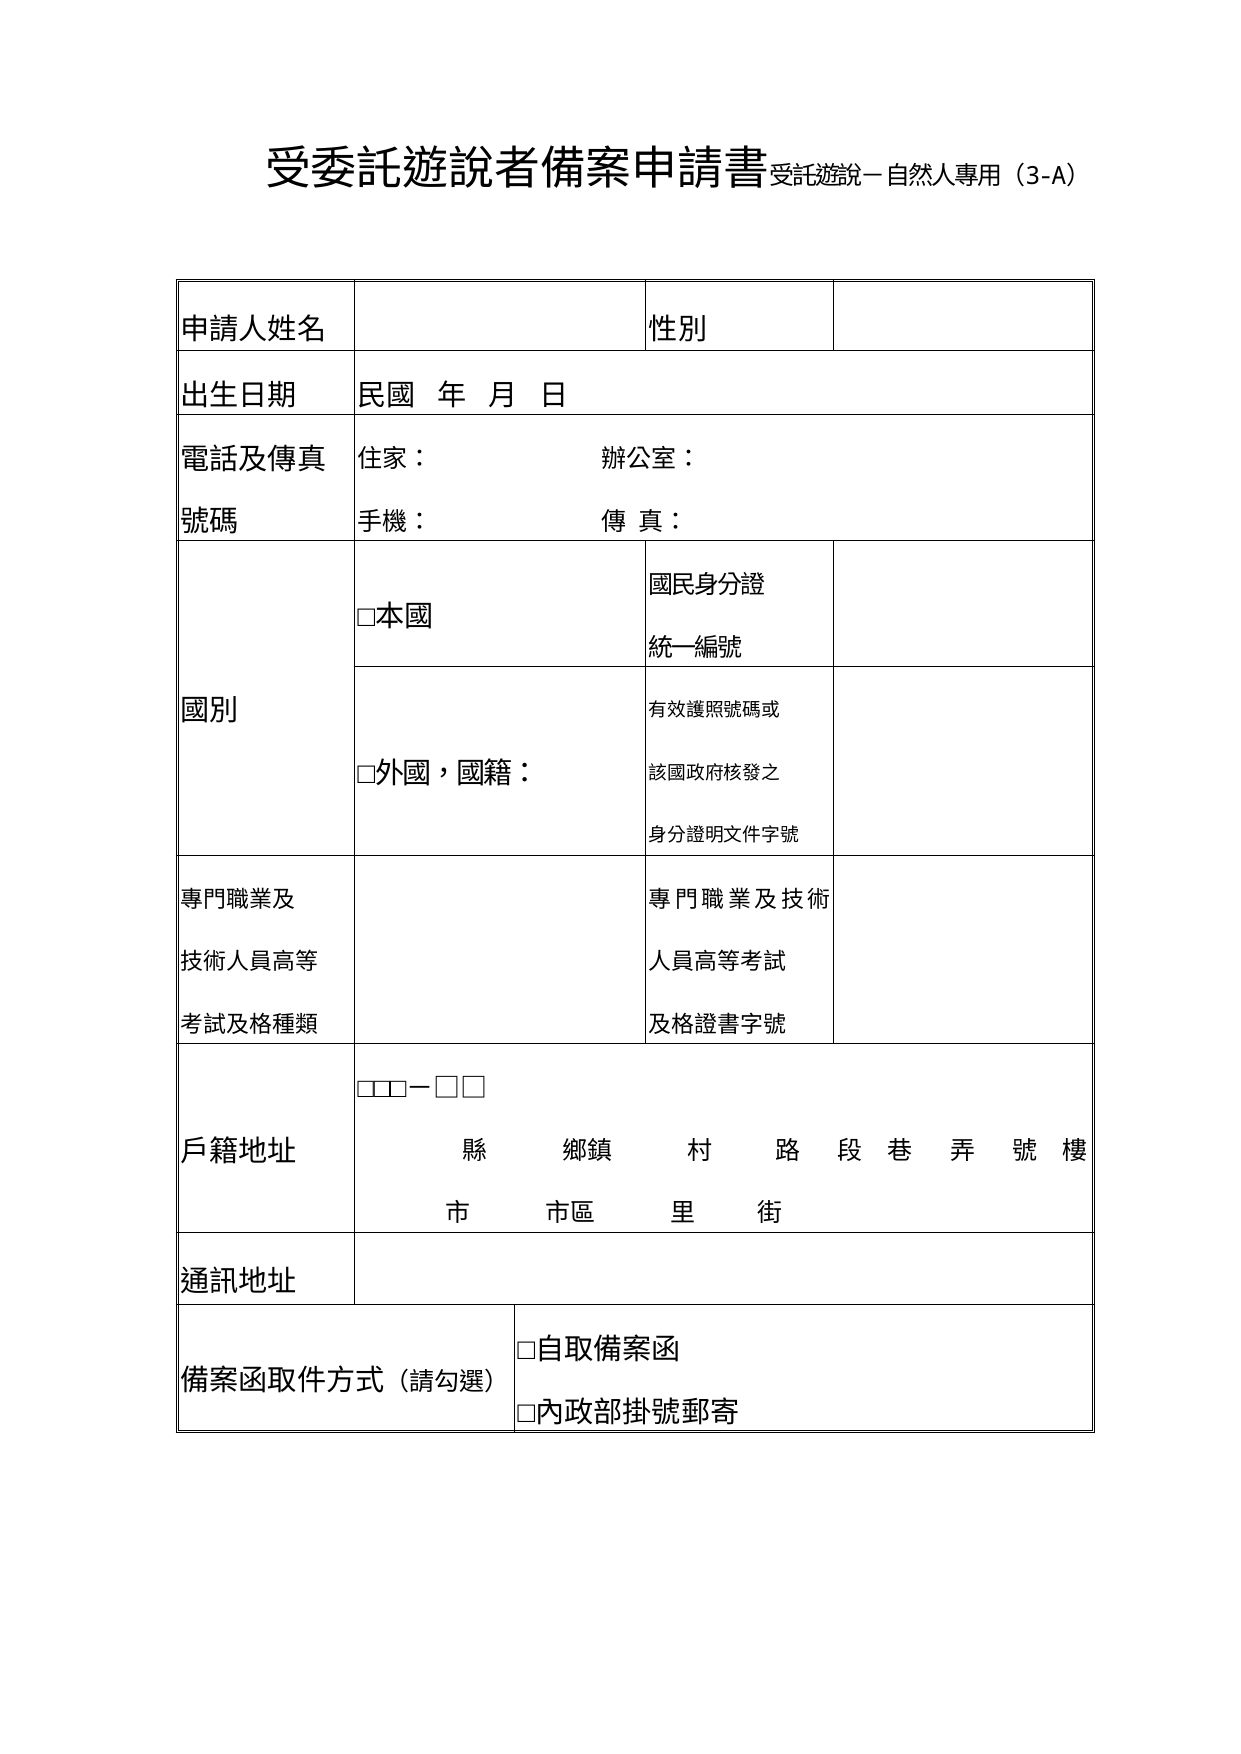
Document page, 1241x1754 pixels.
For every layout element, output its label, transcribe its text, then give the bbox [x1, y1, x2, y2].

table_cell 有效護照號碼或 該國政府核發之 身分證明文件字號 [646, 667, 833, 854]
table_cell 備案函取件方式（請勾選） [179, 1305, 514, 1430]
table_cell □自取備案函 □內政部掛號郵寄 [515, 1305, 1092, 1430]
table_cell 電話及傳真 號碼 [179, 415, 354, 540]
table_cell 通訊地址 [179, 1233, 354, 1304]
table_header 性別 [646, 282, 833, 350]
table_cell 出生日期 [179, 351, 354, 414]
table_cell 國別 [179, 541, 354, 854]
table_cell 專門職業及技術人員高等考試 及格證書字號 [646, 856, 833, 1043]
table_cell 民國 年 月 日 [355, 351, 1092, 414]
table_header [355, 282, 645, 350]
table_cell □外國，國籍： [355, 667, 645, 854]
table_cell 戶籍地址 [179, 1044, 354, 1232]
table_cell □□□－□□ 縣 鄉鎮 村 路 段 巷 弄 號 樓 市 市區 里 街 [355, 1044, 1092, 1232]
table_cell [834, 667, 1092, 854]
table_cell 住家： 辦公室： 手機： 傳 真： [355, 415, 1092, 540]
table_cell [834, 856, 1092, 1043]
table_cell 國民身分證 統一編號 [646, 541, 833, 666]
table_cell [834, 541, 1092, 666]
table_header 申請人姓名 [179, 282, 354, 350]
table_cell [355, 1233, 1092, 1304]
table_cell □本國 [355, 541, 645, 666]
table_cell [355, 856, 645, 1043]
table_header [834, 282, 1092, 350]
table_cell 專門職業及 技術人員高等 考試及格種類 [179, 856, 354, 1043]
text 受委託遊說者備案申請書受託遊說－自然人專用（3-A） [177, 92, 1092, 217]
